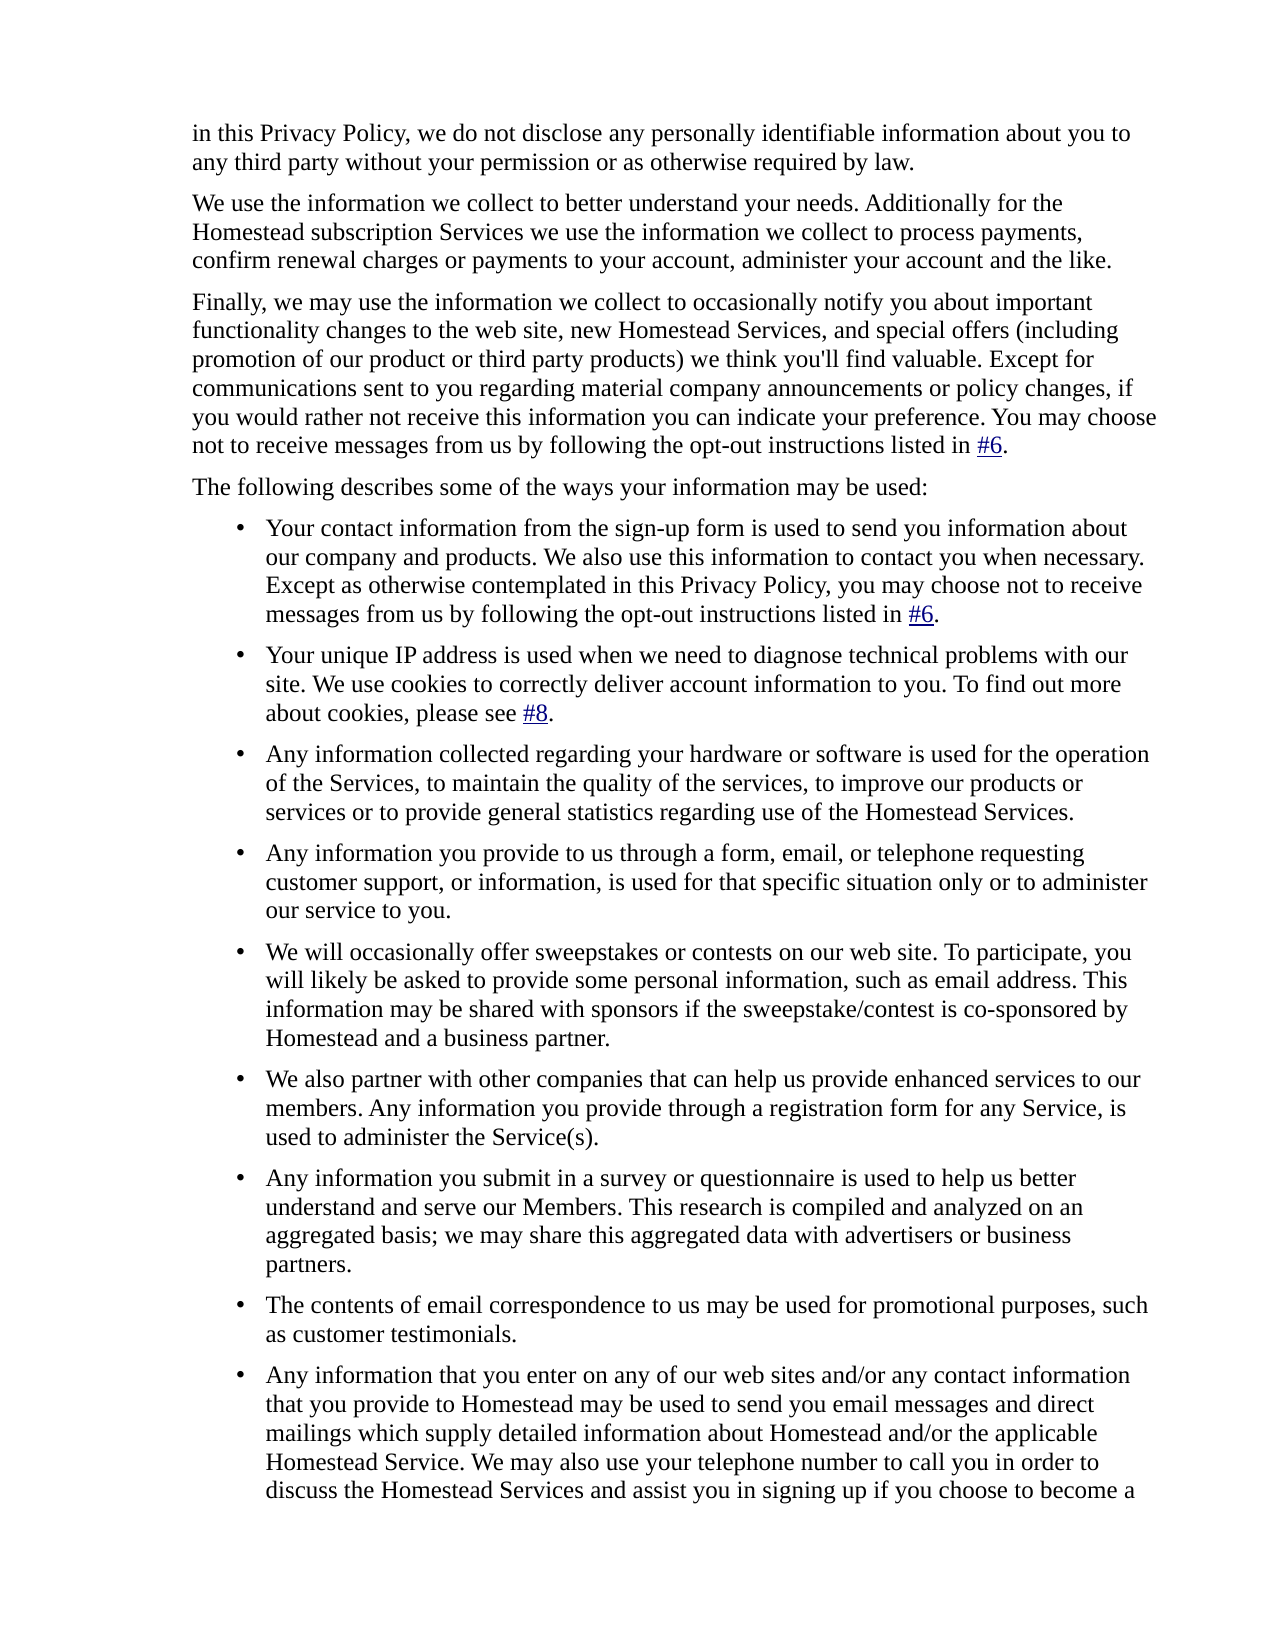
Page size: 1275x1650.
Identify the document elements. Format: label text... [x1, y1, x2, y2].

list Any information you provide to us through a form, email, or telephone requesting customer support, or information, is used for that specific situation only or to administer our service to you. [236, 838, 1157, 924]
list in this Privacy Policy, we do not disclose any personally identifiable information about you to any third party without your permission or as otherwise required by law. [162, 118, 1157, 176]
list The contents of email correspondence to us may be used for promotional purposes, such as customer testimonials. [236, 1291, 1157, 1348]
list Your unique IP address is used when we need to diagnose technical problems with our site. We use cookies to correctly deliver account information to you. To find out more about cookies, please see #8. [236, 641, 1157, 727]
list Any information you submit in a survey or questionnaire is used to help us better understand and serve our Members. This research is compiled and analyzed on an aggregated basis; we may share this aggregated data with advertisers or business partners. [236, 1163, 1157, 1278]
list Any information collected regarding your hardware or software is used for the operation of the Services, to maintain the quality of the services, to improve our products or services or to provide general statistics regarding use of the Homestead Services. [236, 739, 1157, 826]
list Any information that you enter on any of our web sites and/or any contact information that you provide to Homestead may be used to send you email messages and direct mailings which supply detailed information about Homestead and/or the applicable Homestead Service. We may also use your telephone number to call you in order to discuss the Homestead Services and assist you in signing up if you choose to become a [236, 1361, 1157, 1504]
list Finally, we may use the information we collect to occasionally notify you about important functionality changes to the web site, new Homestead Services, and special offers (including promotion of our product or third party products) we think you'll find valuable. Except for communications sent to you regarding material company announcements or policy changes, if you would rather not receive this information you can indicate your preference. You may choose not to receive messages from us by following the opt-out instructions listed in #6. [162, 287, 1157, 459]
list We also partner with other companies that can help us provide enhanced services to our members. Any information you provide through a registration form for any Service, is used to administer the Service(s). [236, 1064, 1157, 1151]
list The following describes some of the ways your information may be used: [162, 472, 1157, 501]
list We use the information we collect to better understand your needs. Additionally for the Homestead subscription Services we use the information we collect to process payments, confirm renewal charges or payments to your account, administer your account and the like. [162, 188, 1157, 274]
list We will occasionally offer sweepstakes or contests on our web site. To participate, you will likely be asked to provide some personal information, such as email address. This information may be shared with sponsors if the sweepstake/contest is co-sponsored by Homestead and a business partner. [236, 937, 1157, 1052]
list Your contact information from the sign-up form is used to send you information about our company and products. We also use this information to contact you when necessary. Except as otherwise contemplated in this Privacy Policy, you may choose not to receive messages from us by following the opt-out instructions listed in #6. [236, 513, 1157, 628]
